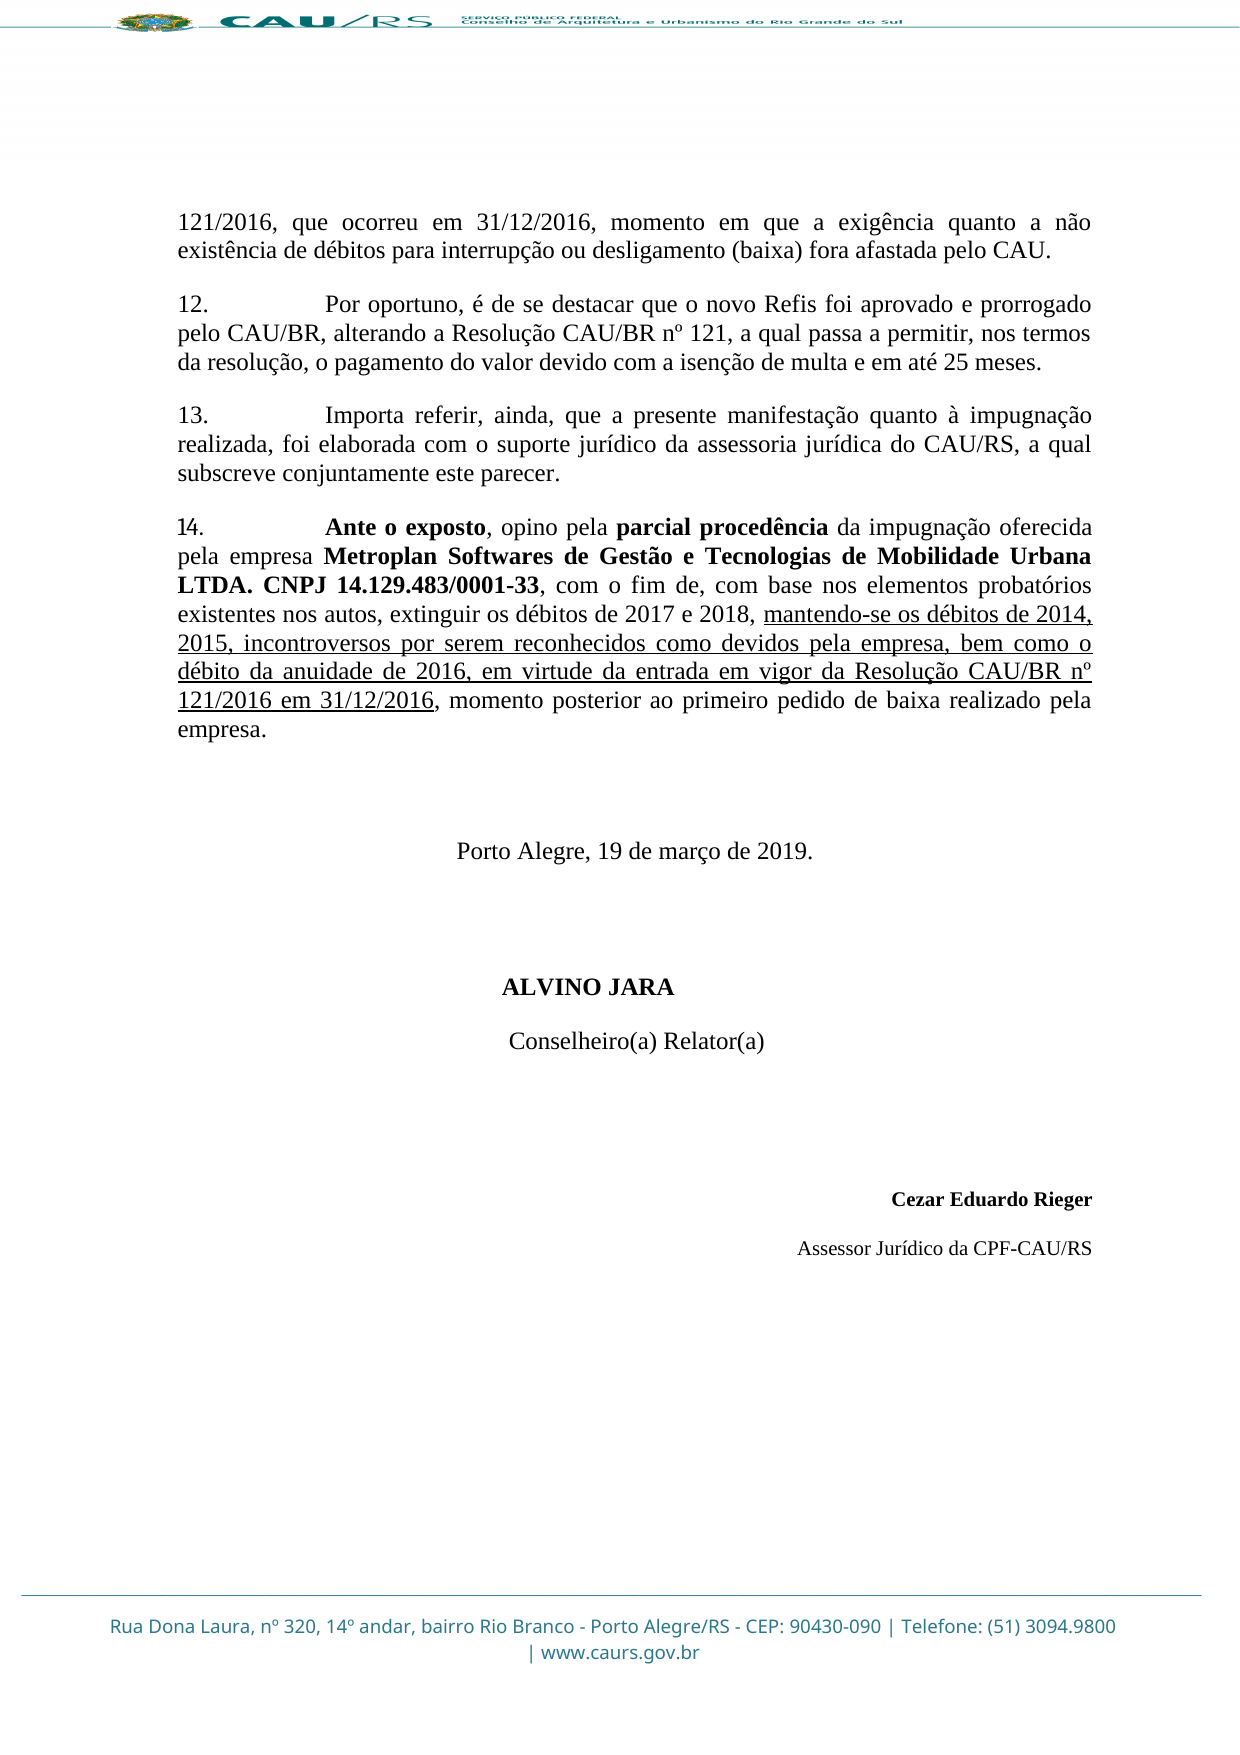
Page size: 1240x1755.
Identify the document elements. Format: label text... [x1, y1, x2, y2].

list Importa referir, ainda, que a presente manifestação quanto à impugnação realizada, foi elaborada com o suporte jurídico da assessoria jurídica do CAU/RS, a qual subscreve conjuntamente este parecer. [177, 401, 1092, 487]
text Porto Alegre, 19 de março de 2019. [177, 836, 1092, 864]
list 121/2016, que ocorreu em 31/12/2016, momento em que a exigência quanto a não existência de débitos para interrupção ou desligamento (baixa) fora afastada pelo CAU. [177, 207, 1092, 264]
list Por oportuno, é de se destacar que o novo Refis foi aprovado e prorrogado pelo CAU/BR, alterando a Resolução CAU/BR nº 121, a qual passa a permitir, nos termos da resolução, o pagamento do valor devido com a isenção de multa e em até 25 meses. [177, 289, 1092, 376]
list débito da anuidade de 2016, em virtude da entrada em vigor da Resolução CAU/BR nº [177, 654, 1092, 681]
text Conselheiro(a) Relator(a) [177, 1026, 1092, 1054]
list 121/2016 em 31/12/2016, momento posterior ao primeiro pedido de baixa realizado pela empresa. [177, 682, 1092, 743]
text ALVINO JARA [177, 972, 1092, 1001]
text Cezar Eduardo Rieger [327, 1187, 1092, 1211]
text Assessor Jurídico da CPF-CAU/RS [177, 1236, 1092, 1260]
list Ante o exposto, opino pela parcial procedência da impugnação oferecida pela empresa Metroplan Softwares de Gestão e Tecnologias de Mobilidade Urbana LTDA. CNPJ 14.129.483/0001-33, com o fim de, com base nos elementos probatórios existentes nos autos, extinguir os débitos de 2017 e 2018, mantendo-se os débitos de 2014, 2015, incontroversos por serem reconhecidos como devidos pela empresa, bem como o [177, 512, 1092, 653]
